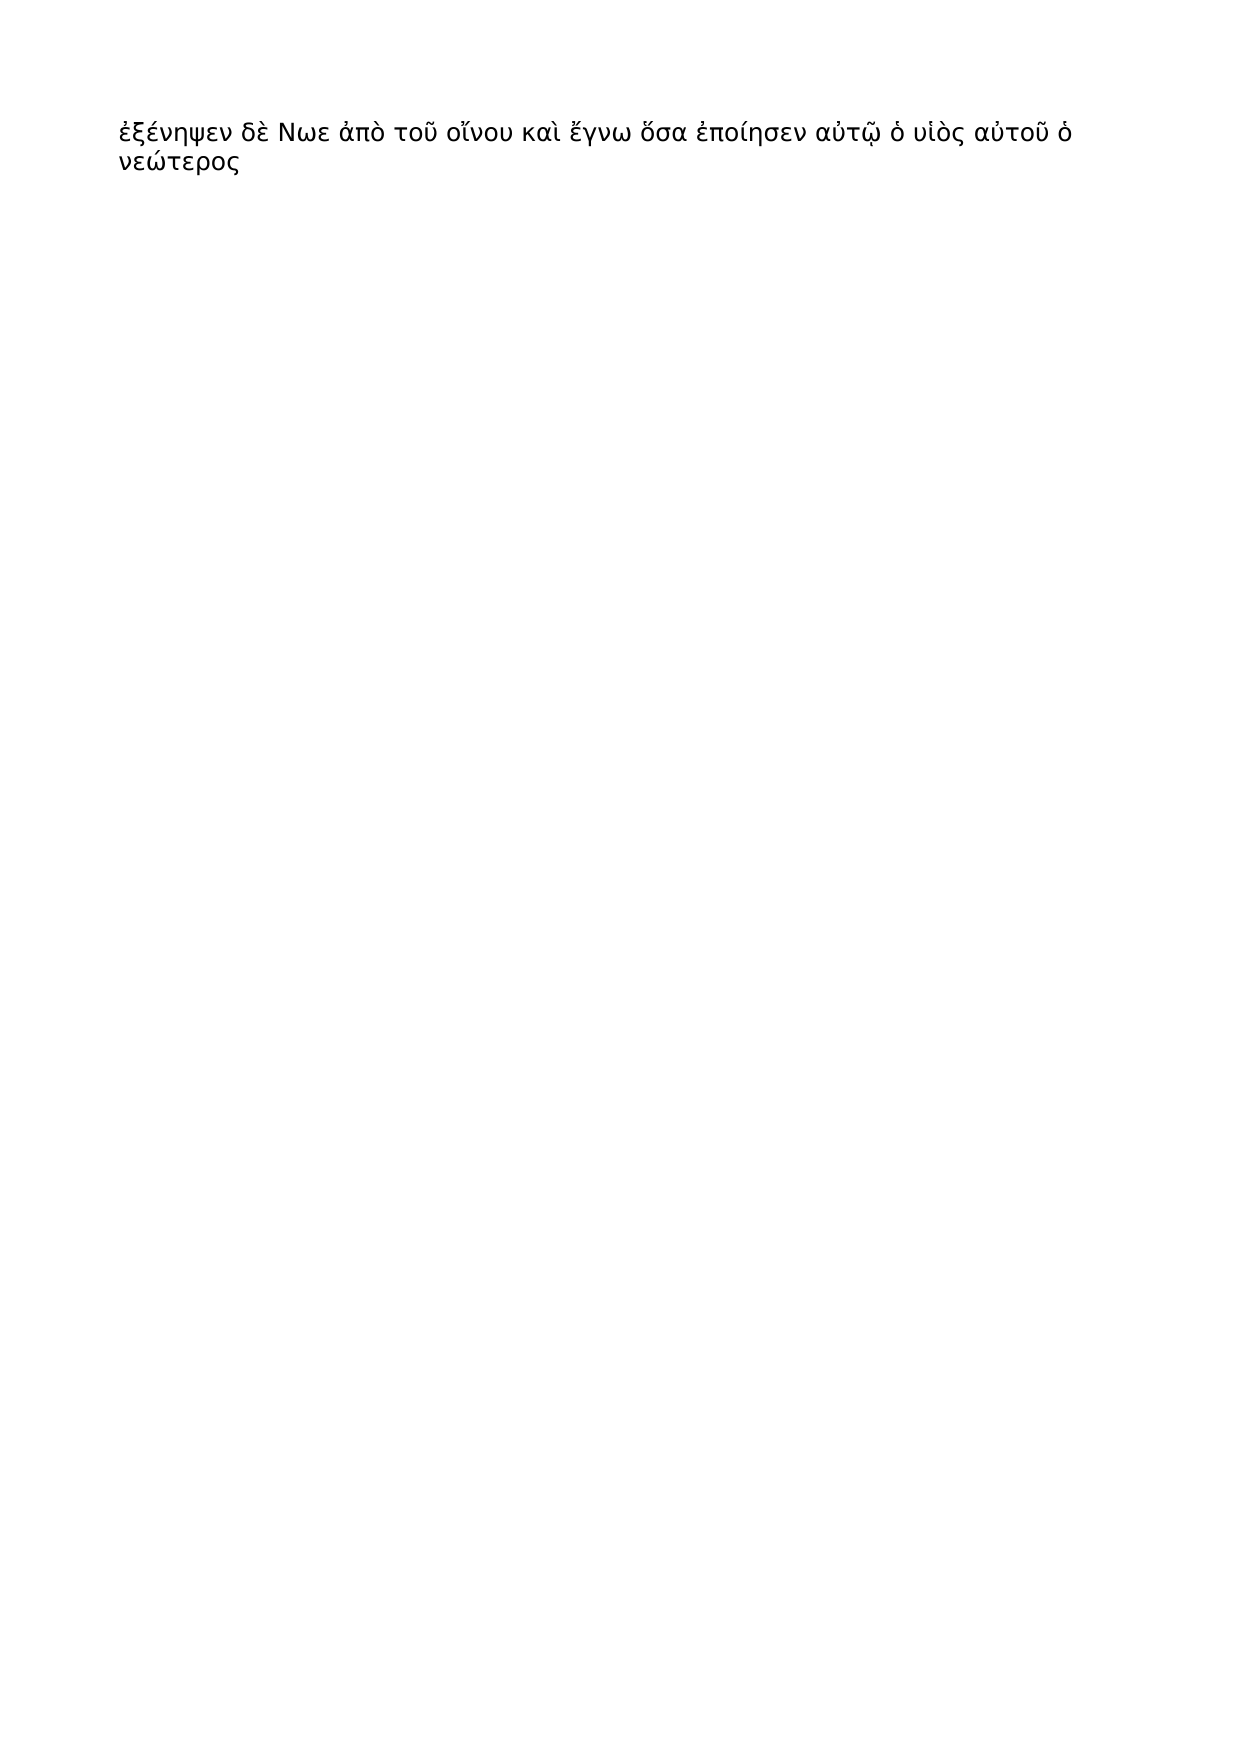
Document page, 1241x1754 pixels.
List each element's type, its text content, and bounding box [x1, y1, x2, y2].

text ἐξένηψεν δὲ Νωε ἀπὸ τοῦ οἴνου καὶ ἔγνω ὅσα ἐποίησεν αὐτῷ ὁ υἱὸς αὐτοῦ ὁ νεώτερος [118, 118, 1122, 176]
